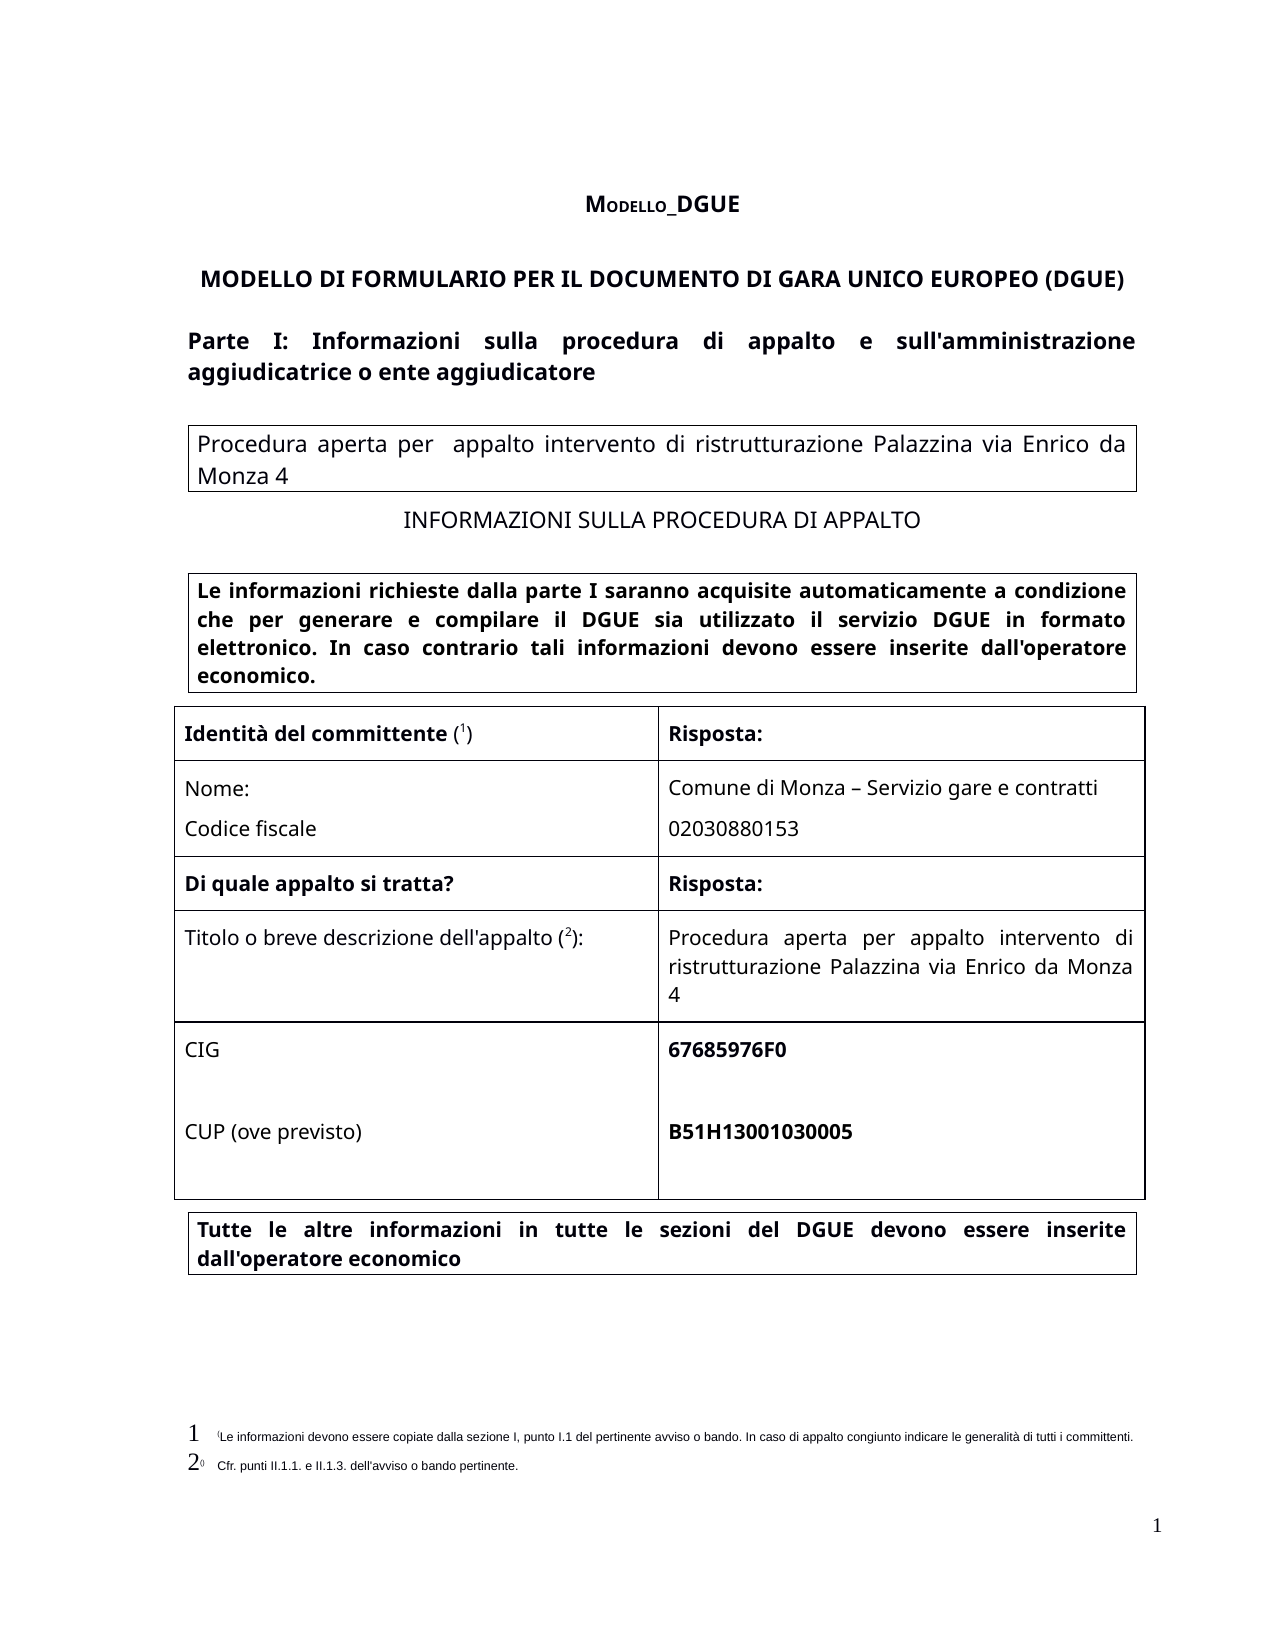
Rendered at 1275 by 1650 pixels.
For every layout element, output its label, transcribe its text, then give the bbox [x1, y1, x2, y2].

table_cell Titolo o breve descrizione dell'appalto (): [175, 911, 658, 1021]
table_cell Procedura aperta per appalto intervento di ristrutturazione Palazzina via Enrico da Monza 4 [659, 911, 1144, 1021]
title Informazioni sulla procedura di appalto [187, 504, 1137, 536]
table_cell Nome: Codice fiscale [175, 761, 658, 856]
table_cell CIG CUP (ove previsto) [175, 1023, 658, 1199]
table_cell Di quale appalto si tratta? [175, 857, 658, 910]
text Tutte le altre informazioni in tutte le sezioni del DGUE devono essere inserite dall'operatore economico [189, 1213, 1136, 1274]
title Parte I: Informazioni sulla procedura di appalto e sull'amministrazione aggiudicatrice o ente aggiudicatore [187, 325, 1137, 387]
table_cell Comune di Monza – Servizio gare e contratti 02030880153 [659, 761, 1144, 856]
text Modello di formulario per il documento di gara unico europeo (DGUE) [187, 262, 1137, 294]
text Le informazioni richieste dalla parte I saranno acquisite automaticamente a condizione che per generare e compilare il DGUE sia utilizzato il servizio DGUE in formato elettronico. In caso contrario tali informazioni devono essere inserite dall'operatore economico. [189, 574, 1136, 692]
table_header Risposta: [659, 707, 1144, 760]
text Procedura aperta per appalto intervento di ristrutturazione Palazzina via Enrico da Monza 4 [189, 426, 1136, 491]
table_header Identità del committente () [175, 707, 658, 760]
table_cell 67685976F0 B51H13001030005 [659, 1023, 1144, 1199]
subtitle Modello_DGUE [187, 187, 1137, 219]
table_cell Risposta: [659, 857, 1144, 910]
